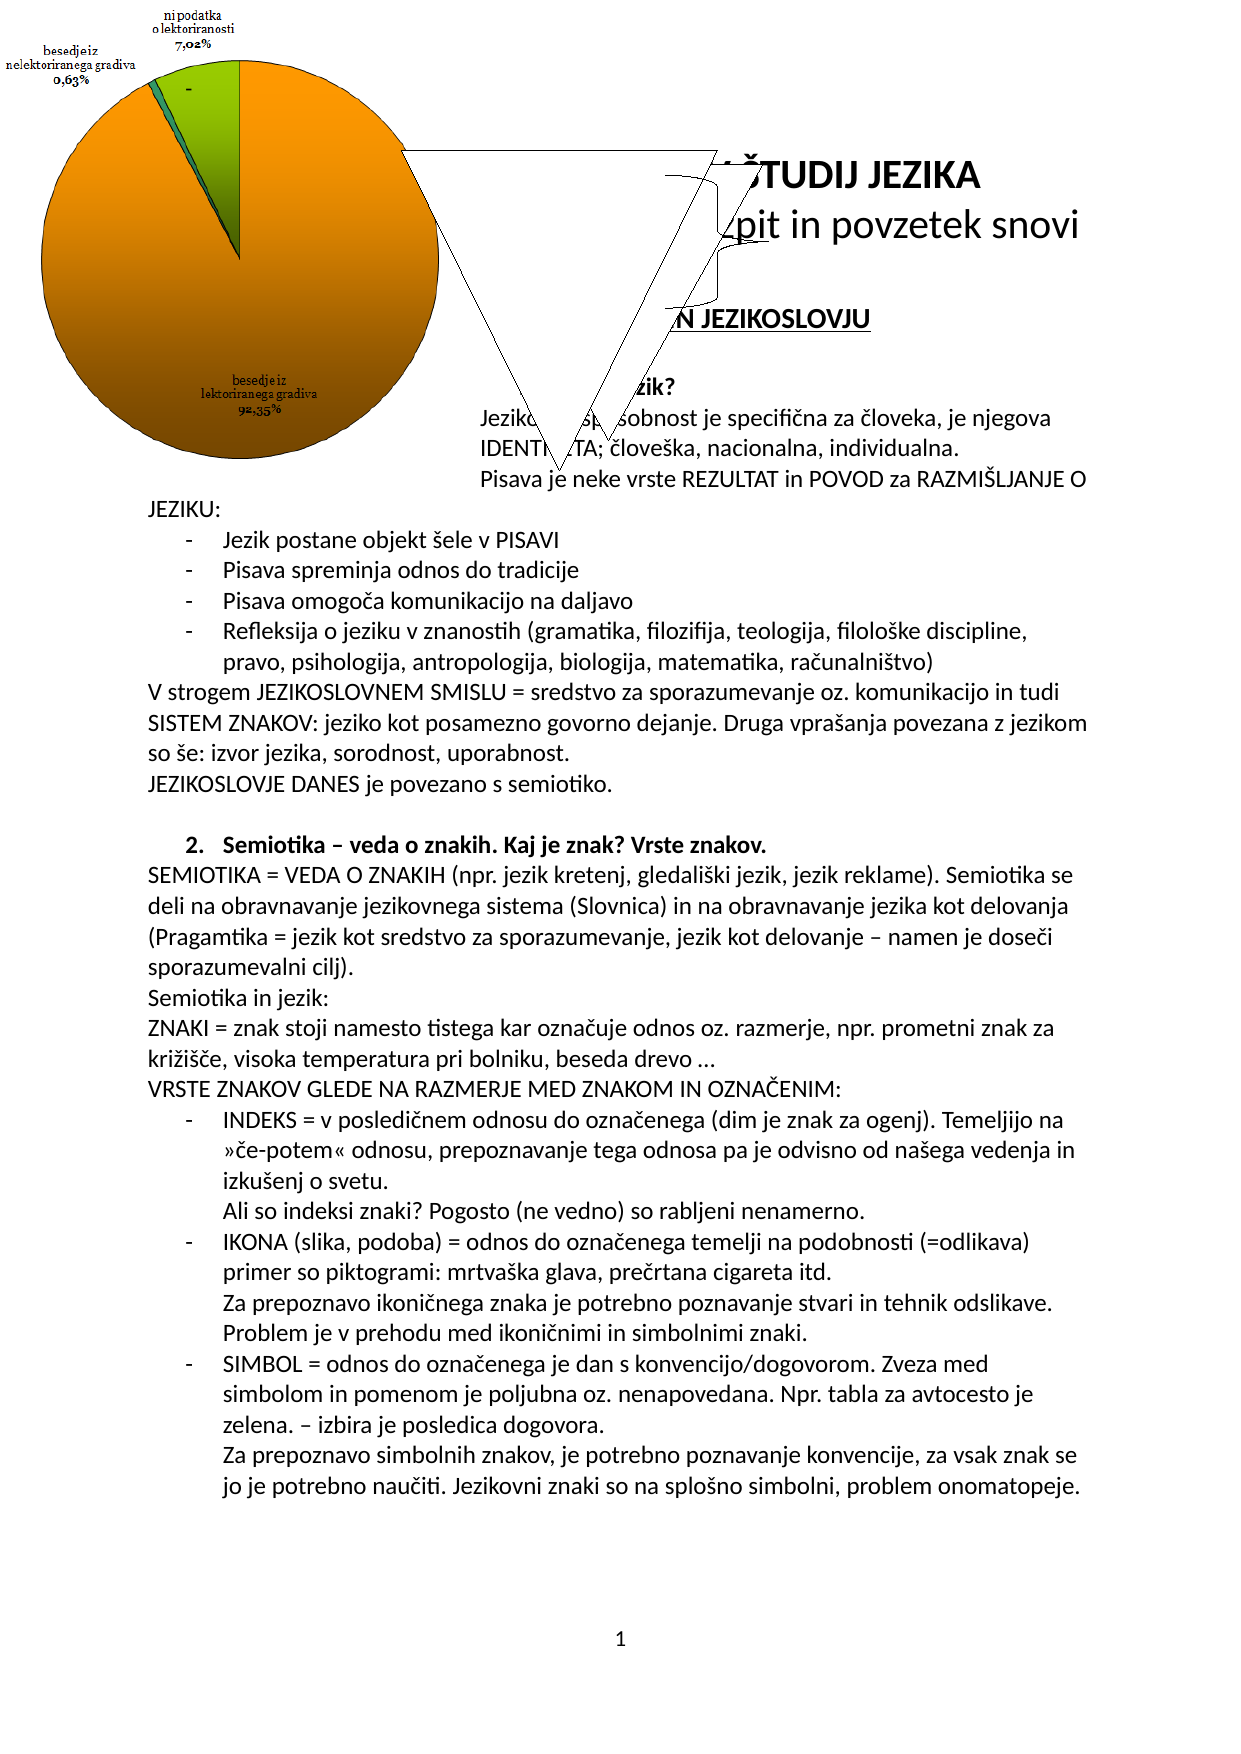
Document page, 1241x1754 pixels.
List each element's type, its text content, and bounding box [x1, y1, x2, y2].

text Pisava je neke vrste REZULTAT in POVOD za RAZMIŠLJANJE O JEZIKU: [148, 463, 1093, 524]
list Refleksija o jeziku v znanostih (gramatika, filozifija, teologija, filološke discipline, pravo, psihologija, antropologija, biologija, matematika, računalništvo) [185, 616, 1093, 677]
list Kaj je jezik? [631, 371, 1093, 402]
list Kaj je jezik? [480, 371, 525, 402]
list O JEZIKU IN JEZIKOSLOVJU [668, 300, 1093, 336]
list SIMBOL = odnos do označenega je dan s konvencijo/dogovorom. Zveza med simbolom in pomenom je poljubna oz. nenapovedana. Npr. tabla za avtocesto je zelena. – izbira je posledica dogovora. [185, 1348, 1093, 1439]
text Jezikovna sposobnost je specifična za človeka, je njegova IDENTITETA; človeška, nacionalna, individualna. [480, 402, 555, 463]
text V strogem JEZIKOSLOVNEM SMISLU = sredstvo za sporazumevanje oz. komunikacijo in tudi SISTEM ZNAKOV: jeziko kot posamezno govorno dejanje. Druga vprašanja povezana z jezikom so še: izvor jezika, sorodnost, uporabnost. [148, 677, 1093, 768]
text Semiotika in jezik: [148, 982, 1093, 1012]
text Jezikovna sposobnost je specifična za človeka, je njegova IDENTITETA; človeška, nacionalna, individualna. [564, 402, 1093, 463]
list Pisava spreminja odnos do tradicije [185, 554, 1093, 585]
list Za prepoznavo simbolnih znakov, je potrebno poznavanje konvencije, za vsak znak se jo je potrebno naučiti. Jezikovni znaki so na splošno simbolni, problem onomatopeje. [223, 1439, 1093, 1501]
list Jezik postane objekt šele v PISAVI [185, 524, 1093, 554]
text VRSTE ZNAKOV GLEDE NA RAZMERJE MED ZNAKOM IN OZNAČENIM: [148, 1073, 1093, 1104]
list Pisava omogoča komunikacijo na daljavo [185, 585, 1093, 616]
text UVOD V ŠTUDIJ JEZIKA [480, 148, 1093, 198]
text SEMIOTIKA = VEDA O ZNAKIH (npr. jezik kretenj, gledališki jezik, jezik reklame). Semiotika se deli na obravnavanje jezikovnega sistema (Slovnica) in na obravnavanje jezika kot delovanja (Pragamtika = jezik kot sredstvo za sporazumevanje, jezik kot delovanje – namen je doseči sporazumevalni cilj). [148, 860, 1093, 982]
text ZNAKI = znak stoji namesto tistega kar označuje odnos oz. razmerje, npr. prometni znak za križišče, visoka temperatura pri bolniku, beseda drevo … [148, 1012, 1093, 1073]
list INDEKS = v posledičnem odnosu do označenega (dim je znak za ogenj). Temeljijo na »če-potem« odnosu, prepoznavanje tega odnosa pa je odvisno od našega vedenja in izkušenj o svetu. [185, 1104, 1093, 1195]
text vprašanja za izpit in povzetek snovi [716, 198, 1093, 249]
list Ali so indeksi znaki? Pogosto (ne vedno) so rabljeni nenamerno. [223, 1195, 1093, 1226]
list Za prepoznavo ikoničnega znaka je potrebno poznavanje stvari in tehnik odslikave. Problem je v prehodu med ikoničnimi in simbolnimi znaki. [223, 1287, 1093, 1348]
picture [0, 0, 480, 474]
list Semiotika – veda o znakih. Kaj je znak? Vrste znakov. [185, 829, 1093, 860]
text JEZIKOSLOVJE DANES je povezano s semiotiko. [148, 768, 1093, 799]
list IKONA (slika, podoba) = odnos do označenega temelji na podobnosti (=odlikava) primer so piktogrami: mrtvaška glava, prečrtana cigareta itd. [185, 1226, 1093, 1287]
